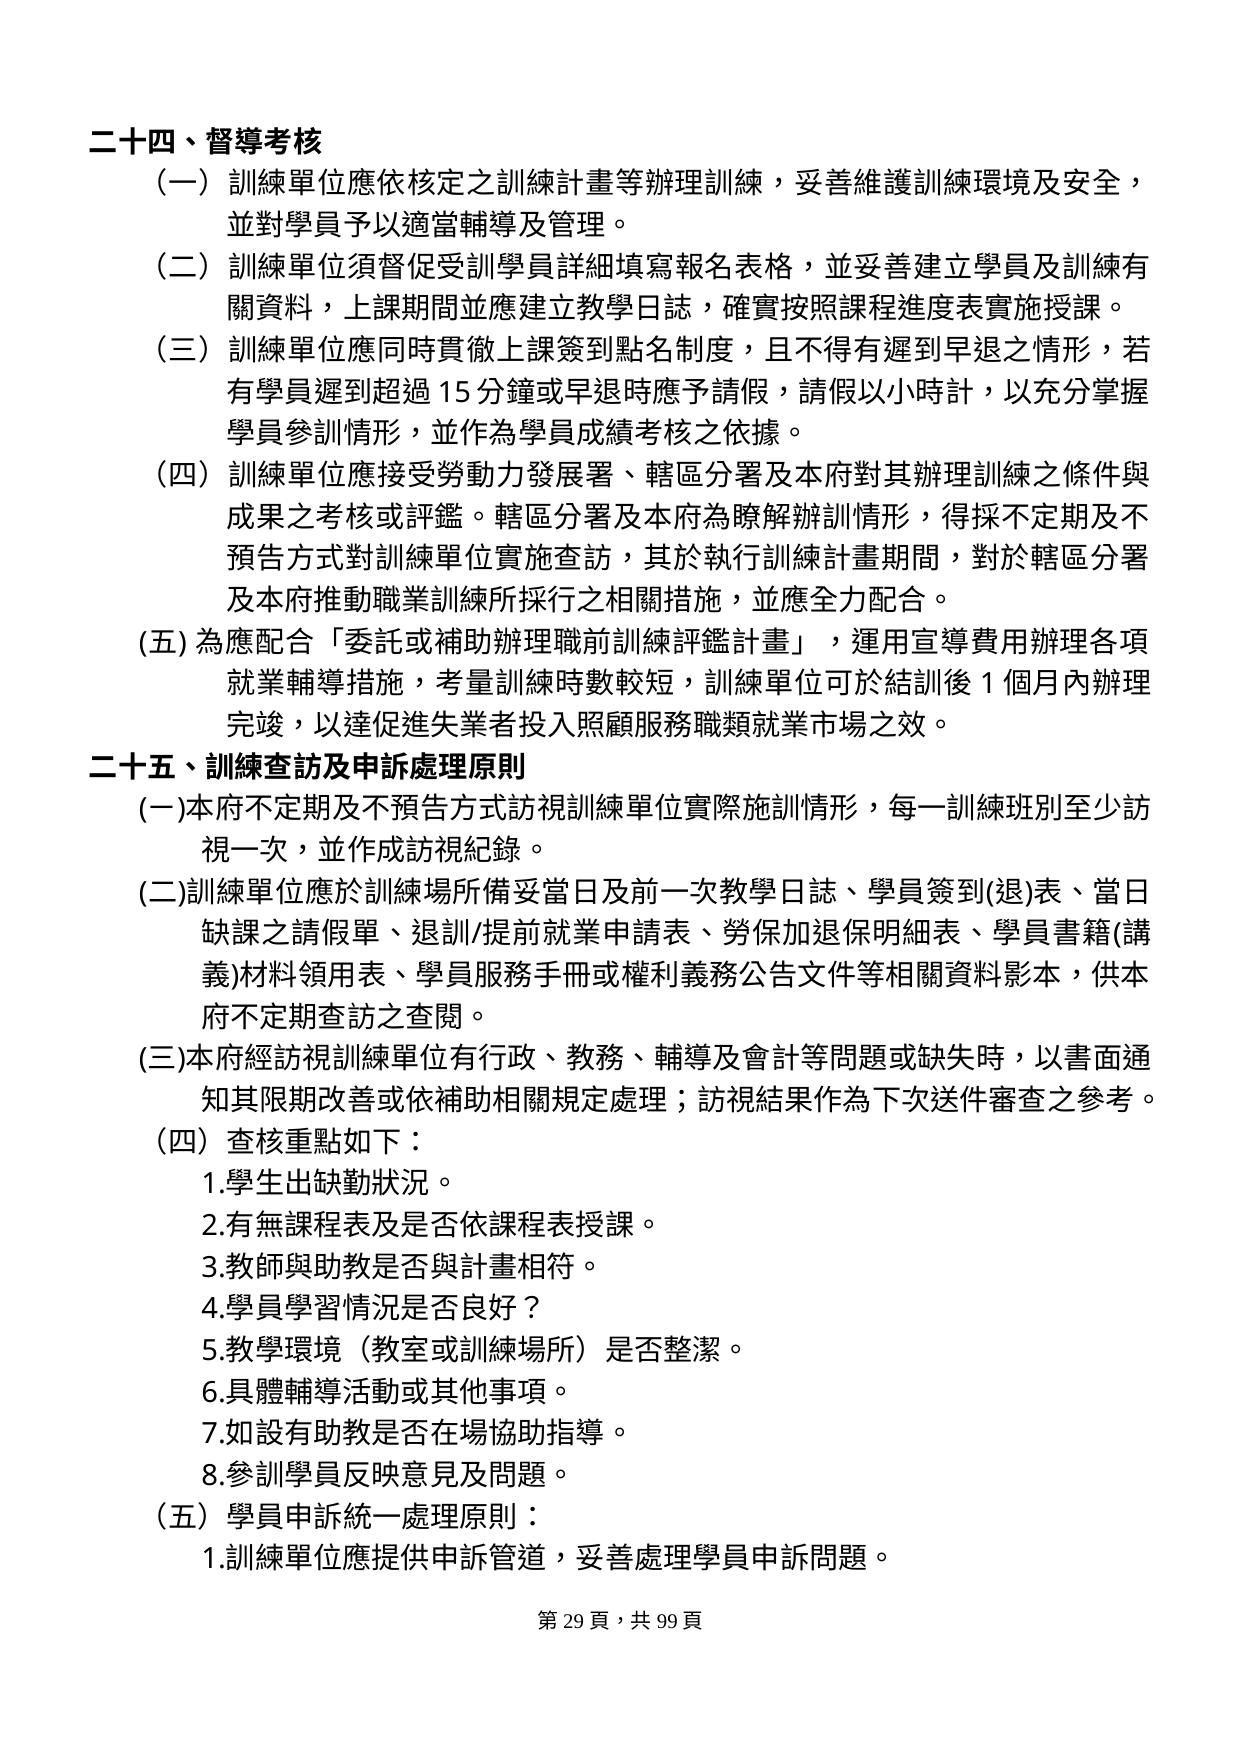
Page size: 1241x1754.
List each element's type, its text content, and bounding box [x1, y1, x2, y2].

text （一）訓練單位應依核定之訓練計畫等辦理訓練，妥善維護訓練環境及安全，並對學員予以適當輔導及管理。 [139, 161, 1152, 244]
subtitle 二十四、督導考核 [89, 119, 1152, 161]
text 4.學員學習情況是否良好？ [201, 1286, 1152, 1327]
text （二）訓練單位須督促受訓學員詳細填寫報名表格，並妥善建立學員及訓練有關資料，上課期間並應建立教學日誌，確實按照課程進度表實施授課。 [139, 244, 1152, 327]
text (二)訓練單位應於訓練場所備妥當日及前一次教學日誌、學員簽到(退)表、當日缺課之請假單、退訓/提前就業申請表、勞保加退保明細表、學員書籍(講義)材料領用表、學員服務手冊或權利義務公告文件等相關資料影本，供本府不定期查訪之查閱。 [139, 869, 1152, 1036]
text (三)本府經訪視訓練單位有行政、教務、輔導及會計等問題或缺失時，以書面通知其限期改善或依補助相關規定處理；訪視結果作為下次送件審查之參考。 [139, 1036, 1152, 1119]
text （四）訓練單位應接受勞動力發展署、轄區分署及本府對其辦理訓練之條件與成果之考核或評鑑。轄區分署及本府為瞭解辦訓情形，得採不定期及不預告方式對訓練單位實施查訪，其於執行訓練計畫期間，對於轄區分署及本府推動職業訓練所採行之相關措施，並應全力配合。 [139, 452, 1152, 619]
text （五）學員申訴統一處理原則： [139, 1494, 1152, 1536]
subtitle 二十五、訓練查訪及申訴處理原則 [89, 744, 1152, 786]
text 8.參訓學員反映意見及問題。 [201, 1452, 1152, 1494]
text 6.具體輔導活動或其他事項。 [201, 1369, 1152, 1411]
text 2.有無課程表及是否依課程表授課。 [201, 1202, 1152, 1244]
text 7.如設有助教是否在場協助指導。 [201, 1411, 1152, 1452]
text 5.教學環境（教室或訓練場所）是否整潔。 [201, 1327, 1152, 1369]
text （四）查核重點如下： [139, 1119, 1152, 1161]
text （三）訓練單位應同時貫徹上課簽到點名制度，且不得有遲到早退之情形，若有學員遲到超過15分鐘或早退時應予請假，請假以小時計，以充分掌握學員參訓情形，並作為學員成績考核之依據。 [139, 327, 1152, 452]
text 3.教師與助教是否與計畫相符。 [201, 1244, 1152, 1286]
text 1.學生出缺勤狀況。 [201, 1161, 1152, 1202]
text (ㄧ)本府不定期及不預告方式訪視訓練單位實際施訓情形，每一訓練班別至少訪視一次，並作成訪視紀錄。 [139, 786, 1152, 869]
text 1.訓練單位應提供申訴管道，妥善處理學員申訴問題。 [201, 1536, 1152, 1577]
text (五) 為應配合「委託或補助辦理職前訓練評鑑計畫」，運用宣導費用辦理各項就業輔導措施，考量訓練時數較短，訓練單位可於結訓後1個月內辦理完竣，以達促進失業者投入照顧服務職類就業市場之效。 [139, 619, 1152, 744]
